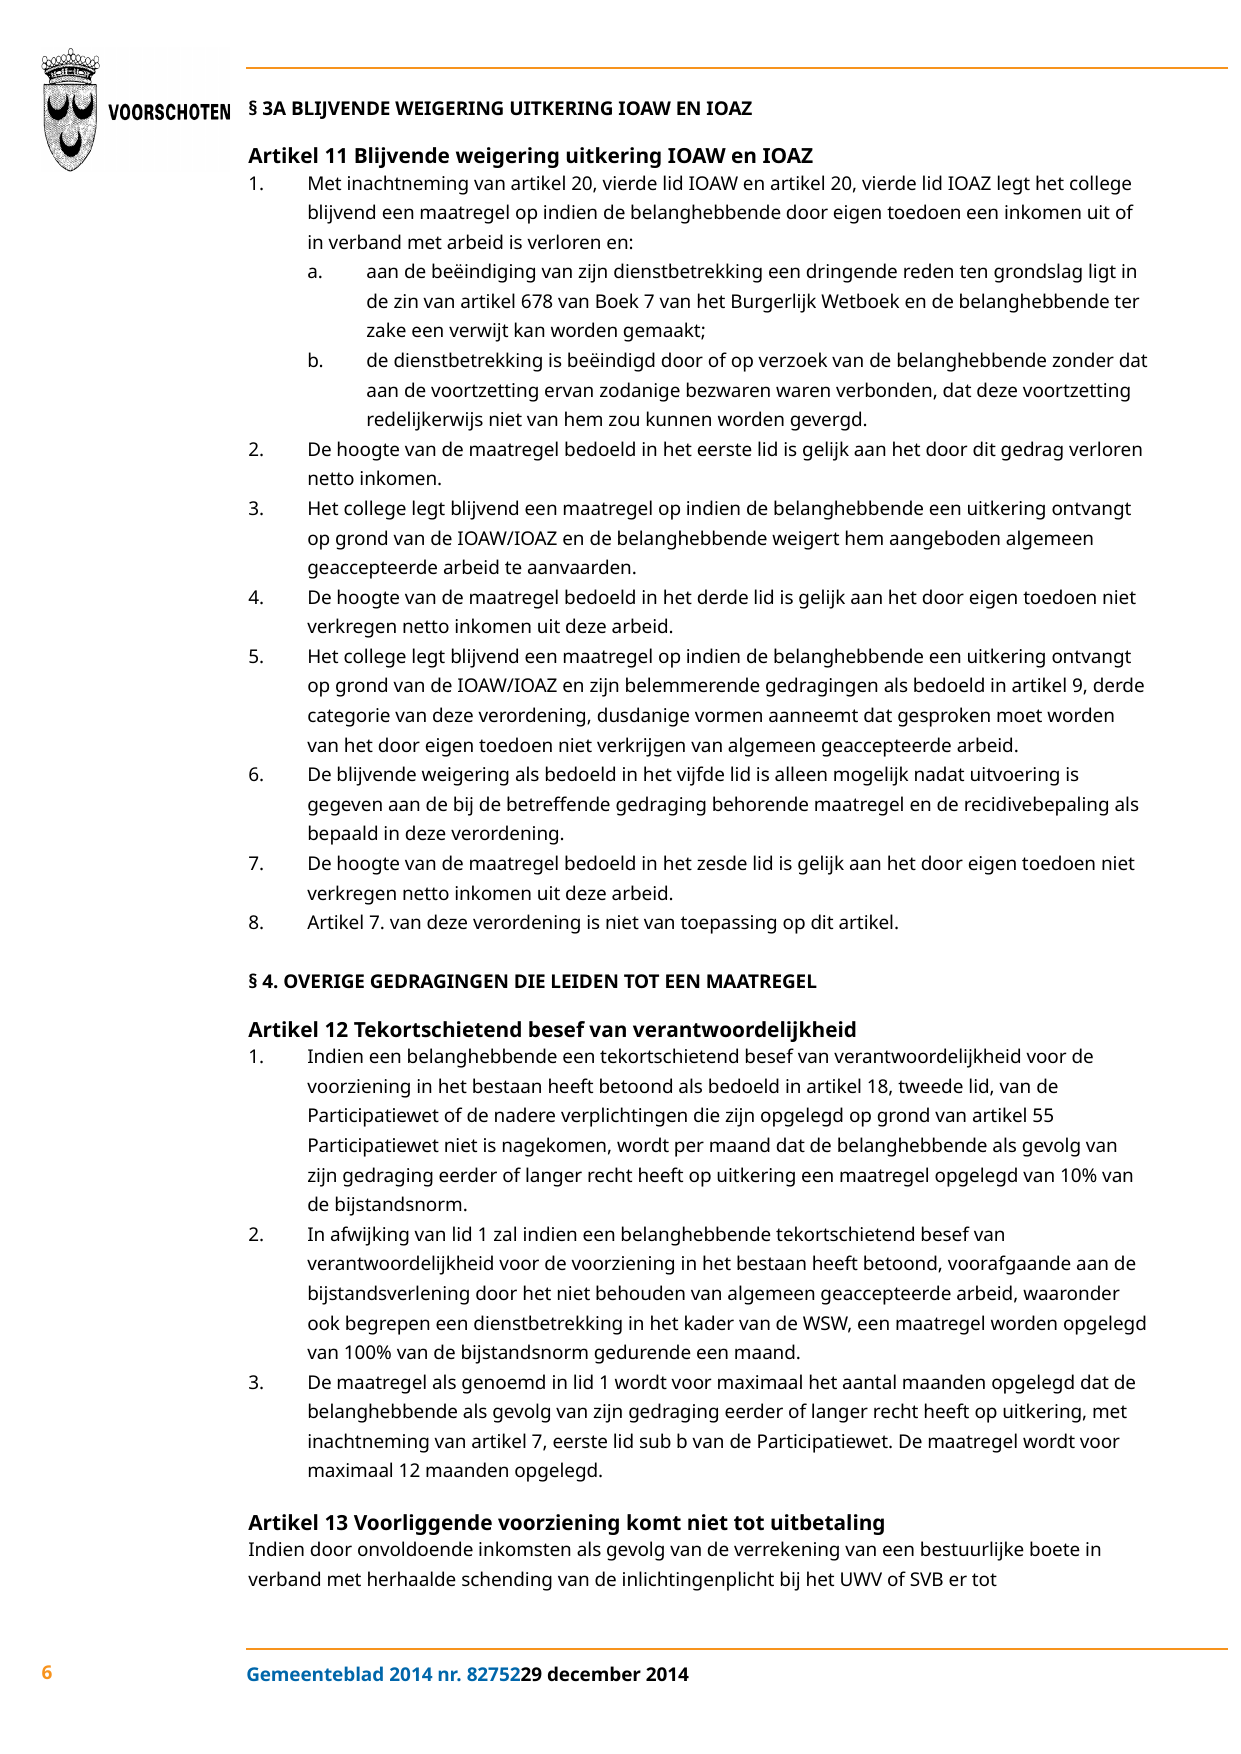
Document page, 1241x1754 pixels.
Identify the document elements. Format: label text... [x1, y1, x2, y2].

list De hoogte van de maatregel bedoeld in het derde lid is gelijk aan het door eigen toedoen niet verkregen netto inkomen uit deze arbeid. [248, 584, 1152, 639]
picture [41, 47, 231, 172]
list De hoogte van de maatregel bedoeld in het eerste lid is gelijk aan het door dit gedrag verloren netto inkomen. [248, 436, 1152, 491]
list In afwijking van lid 1 zal indien een belanghebbende tekortschietend besef van verantwoordelijkheid voor de voorziening in het bestaan heeft betoond, voorafgaande aan de bijstandsverlening door het niet behouden van algemeen geaccepteerde arbeid, waaronder ook begrepen een dienstbetrekking in het kader van de WSW, een maatregel worden opgelegd van 100% van de bijstandsnorm gedurende een maand. [248, 1221, 1152, 1365]
text Artikel 12 Tekortschietend besef van verantwoordelijkheid [248, 1015, 1152, 1043]
list De blijvende weigering als bedoeld in het vijfde lid is alleen mogelijk nadat uitvoering is gegeven aan de bij de betreffende gedraging behorende maatregel en de recidivebepaling als bepaald in deze verordening. [248, 761, 1152, 846]
list aan de beëindiging van zijn dienstbetrekking een dringende reden ten grondslag ligt in de zin van artikel 678 van Boek 7 van het Burgerlijk Wetboek en de belanghebbende ter zake een verwijt kan worden gemaakt; [307, 258, 1152, 343]
list de dienstbetrekking is beëindigd door of op verzoek van de belanghebbende zonder dat aan de voortzetting ervan zodanige bezwaren waren verbonden, dat deze voortzetting redelijkerwijs niet van hem zou kunnen worden gevergd. [307, 347, 1152, 432]
list De hoogte van de maatregel bedoeld in het zesde lid is gelijk aan het door eigen toedoen niet verkregen netto inkomen uit deze arbeid. [248, 850, 1152, 906]
text § 3A BLIJVENDE WEIGERING UITKERING IOAW EN IOAZ [248, 95, 1152, 121]
text Artikel 11 Blijvende weigering uitkering IOAW en IOAZ [248, 141, 1152, 170]
list De maatregel als genoemd in lid 1 wordt voor maximaal het aantal maanden opgelegd dat de belanghebbende als gevolg van zijn gedraging eerder of langer recht heeft op uitkering, met inachtneming van artikel 7, eerste lid sub b van de Participatiewet. De maatregel wordt voor maximaal 12 maanden opgelegd. [248, 1369, 1152, 1483]
list Het college legt blijvend een maatregel op indien de belanghebbende een uitkering ontvangt op grond van de IOAW/IOAZ en de belanghebbende weigert hem aangeboden algemeen geaccepteerde arbeid te aanvaarden. [248, 495, 1152, 580]
list Met inachtneming van artikel 20, vierde lid IOAW en artikel 20, vierde lid IOAZ legt het college blijvend een maatregel op indien de belanghebbende door eigen toedoen een inkomen uit of in verband met arbeid is verloren en: [248, 170, 1152, 255]
list Het college legt blijvend een maatregel op indien de belanghebbende een uitkering ontvangt op grond van de IOAW/IOAZ en zijn belemmerende gedragingen als bedoeld in artikel 9, derde categorie van deze verordening, dusdanige vormen aanneemt dat gesproken moet worden van het door eigen toedoen niet verkrijgen van algemeen geaccepteerde arbeid. [248, 643, 1152, 758]
text Artikel 13 Voorliggende voorziening komt niet tot uitbetaling [248, 1508, 1152, 1537]
text § 4. OVERIGE GEDRAGINGEN DIE LEIDEN TOT EEN MAATREGEL [248, 968, 1152, 994]
text Indien door onvoldoende inkomsten als gevolg van de verrekening van een bestuurlijke boete in verband met herhaalde schending van de inlichtingenplicht bij het UWV of SVB er tot [248, 1537, 1152, 1592]
list Indien een belanghebbende een tekortschietend besef van verantwoordelijkheid voor de voorziening in het bestaan heeft betoond als bedoeld in artikel 18, tweede lid, van de Participatiewet of de nadere verplichtingen die zijn opgelegd op grond van artikel 55 Participatiewet niet is nagekomen, wordt per maand dat de belanghebbende als gevolg van zijn gedraging eerder of langer recht heeft op uitkering een maatregel opgelegd van 10% van de bijstandsnorm. [248, 1043, 1152, 1217]
list Artikel 7. van deze verordening is niet van toepassing op dit artikel. [248, 909, 1152, 935]
